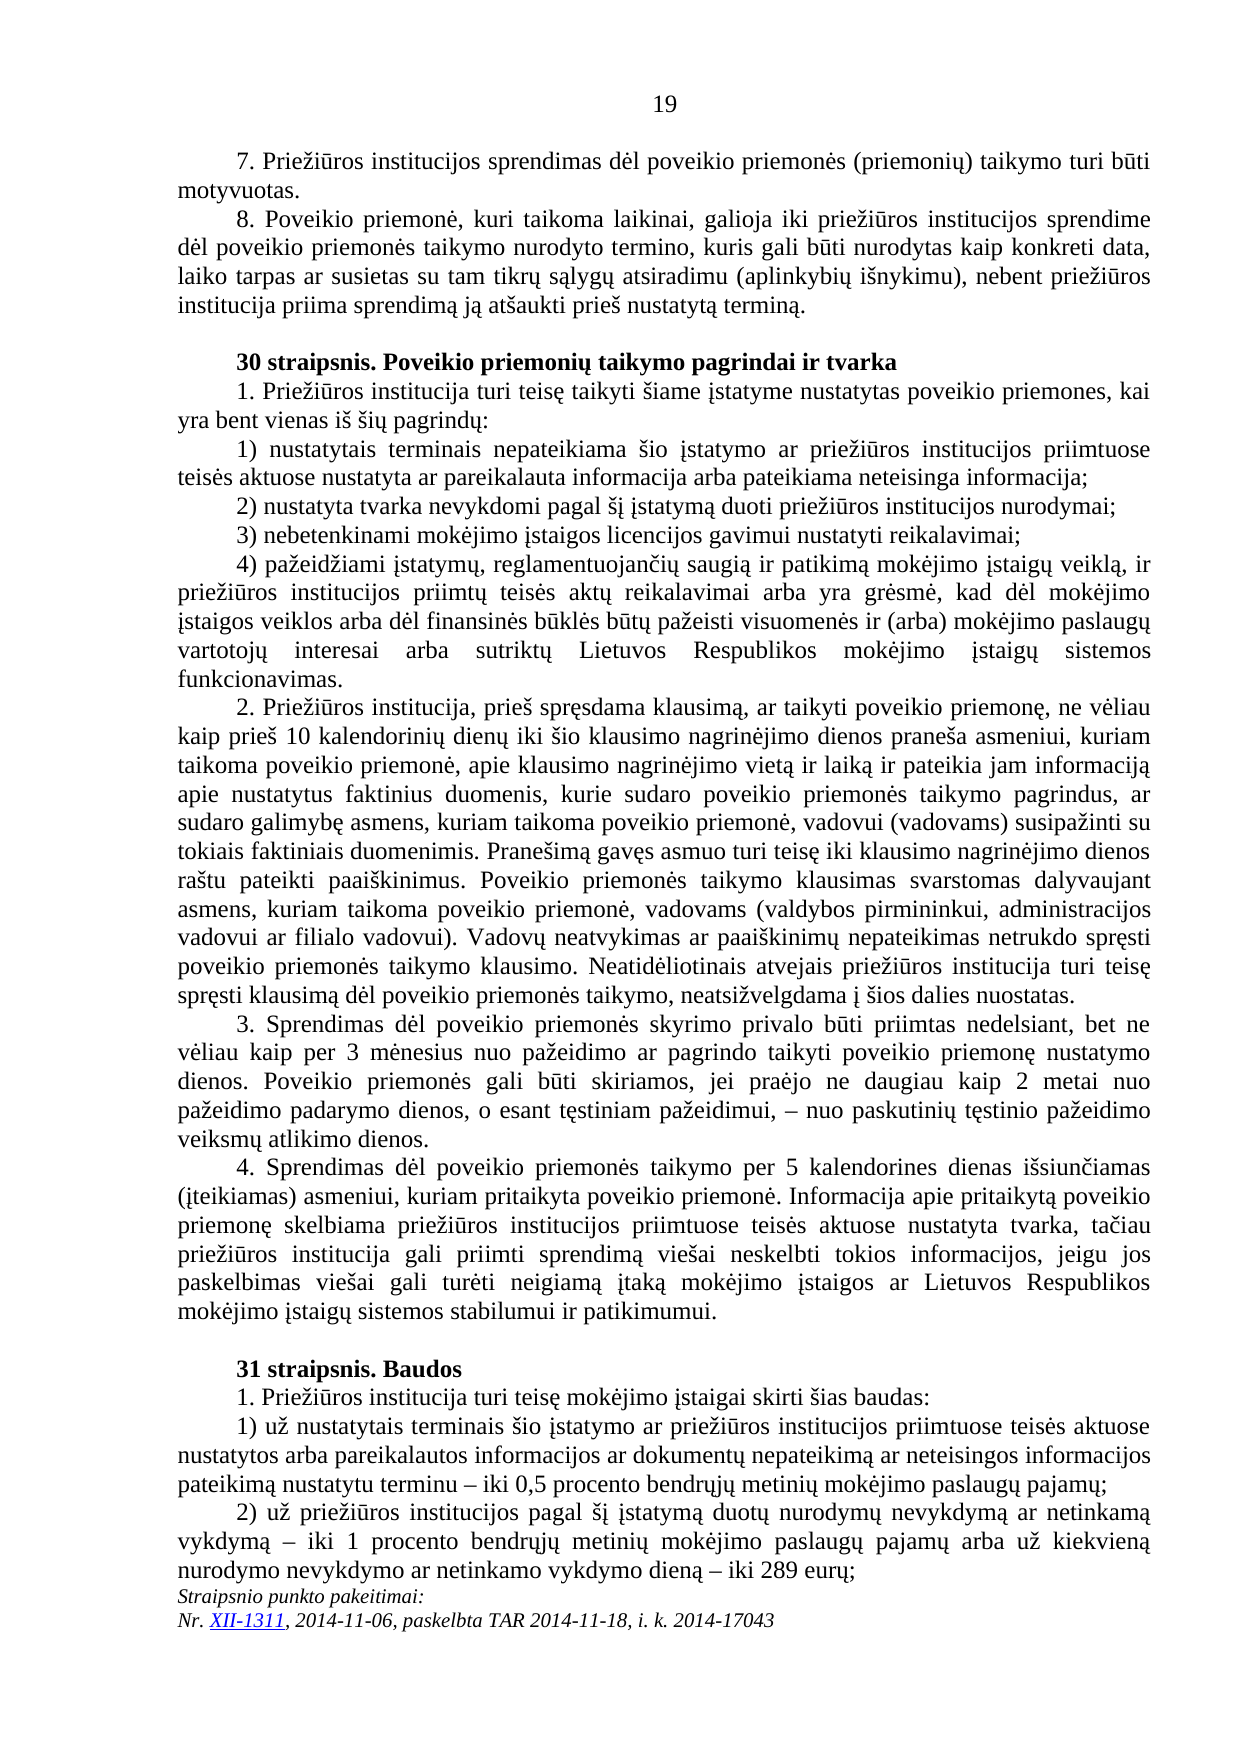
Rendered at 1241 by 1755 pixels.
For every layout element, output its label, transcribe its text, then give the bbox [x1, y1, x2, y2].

text 3) nebetenkinami mokėjimo įstaigos licencijos gavimui nustatyti reikalavimai; [177, 520, 1152, 549]
text 1) nustatytais terminais nepateikiama šio įstatymo ar priežiūros institucijos priimtuose teisės aktuose nustatyta ar pareikalauta informacija arba pateikiama neteisinga informacija; [177, 434, 1152, 491]
text Nr. XII-1311, 2014-11-06, paskelbta TAR 2014-11-18, i. k. 2014-17043 [177, 1608, 1152, 1632]
text 4. Sprendimas dėl poveikio priemonės taikymo per 5 kalendorines dienas išsiunčiamas (įteikiamas) asmeniui, kuriam pritaikyta poveikio priemonė. Informacija apie pritaikytą poveikio priemonę skelbiama priežiūros institucijos priimtuose teisės aktuose nustatyta tvarka, tačiau priežiūros institucija gali priimti sprendimą viešai neskelbti tokios informacijos, jeigu jos paskelbimas viešai gali turėti neigiamą įtaką mokėjimo įstaigos ar Lietuvos Respublikos mokėjimo įstaigų sistemos stabilumui ir patikimumui. [177, 1152, 1152, 1325]
text 1) už nustatytais terminais šio įstatymo ar priežiūros institucijos priimtuose teisės aktuose nustatytos arba pareikalautos informacijos ar dokumentų nepateikimą ar neteisingos informacijos pateikimą nustatytu terminu – iki 0,5 procento bendrųjų metinių mokėjimo paslaugų pajamų; [177, 1411, 1152, 1497]
text Straipsnio punkto pakeitimai: [177, 1584, 1152, 1608]
text 3. Sprendimas dėl poveikio priemonės skyrimo privalo būti priimtas nedelsiant, bet ne vėliau kaip per 3 mėnesius nuo pažeidimo ar pagrindo taikyti poveikio priemonę nustatymo dienos. Poveikio priemonės gali būti skiriamos, jei praėjo ne daugiau kaip 2 metai nuo pažeidimo padarymo dienos, o esant tęstiniam pažeidimui, – nuo paskutinių tęstinio pažeidimo veiksmų atlikimo dienos. [177, 1009, 1152, 1152]
text 1. Priežiūros institucija turi teisę taikyti šiame įstatyme nustatytas poveikio priemones, kai yra bent vienas iš šių pagrindų: [177, 376, 1152, 434]
text 8. Poveikio priemonė, kuri taikoma laikinai, galioja iki priežiūros institucijos sprendime dėl poveikio priemonės taikymo nurodyto termino, kuris gali būti nurodytas kaip konkreti data, laiko tarpas ar susietas su tam tikrų sąlygų atsiradimu (aplinkybių išnykimu), nebent priežiūros institucija priima sprendimą ją atšaukti prieš nustatytą terminą. [177, 204, 1152, 319]
text 1. Priežiūros institucija turi teisę mokėjimo įstaigai skirti šias baudas: [177, 1382, 1152, 1411]
text 2. Priežiūros institucija, prieš spręsdama klausimą, ar taikyti poveikio priemonę, ne vėliau kaip prieš 10 kalendorinių dienų iki šio klausimo nagrinėjimo dienos praneša asmeniui, kuriam taikoma poveikio priemonė, apie klausimo nagrinėjimo vietą ir laiką ir pateikia jam informaciją apie nustatytus faktinius duomenis, kurie sudaro poveikio priemonės taikymo pagrindus, ar sudaro galimybę asmens, kuriam taikoma poveikio priemonė, vadovui (vadovams) susipažinti su tokiais faktiniais duomenimis. Pranešimą gavęs asmuo turi teisę iki klausimo nagrinėjimo dienos raštu pateikti paaiškinimus. Poveikio priemonės taikymo klausimas svarstomas dalyvaujant asmens, kuriam taikoma poveikio priemonė, vadovams (valdybos pirmininkui, administracijos vadovui ar filialo vadovui). Vadovų neatvykimas ar paaiškinimų nepateikimas netrukdo spręsti poveikio priemonės taikymo klausimo. Neatidėliotinais atvejais priežiūros institucija turi teisę spręsti klausimą dėl poveikio priemonės taikymo, neatsižvelgdama į šios dalies nuostatas. [177, 692, 1152, 1009]
text 30 straipsnis. Poveikio priemonių taikymo pagrindai ir tvarka [177, 347, 1152, 376]
text 2) už priežiūros institucijos pagal šį įstatymą duotų nurodymų nevykdymą ar netinkamą vykdymą – iki 1 procento bendrųjų metinių mokėjimo paslaugų pajamų arba už kiekvieną nurodymo nevykdymo ar netinkamo vykdymo dieną – iki 289 eurų; [177, 1497, 1152, 1584]
text 2) nustatyta tvarka nevykdomi pagal šį įstatymą duoti priežiūros institucijos nurodymai; [177, 491, 1152, 520]
text 7. Priežiūros institucijos sprendimas dėl poveikio priemonės (priemonių) taikymo turi būti motyvuotas. [177, 146, 1152, 204]
text 4) pažeidžiami įstatymų, reglamentuojančių saugią ir patikimą mokėjimo įstaigų veiklą, ir priežiūros institucijos priimtų teisės aktų reikalavimai arba yra grėsmė, kad dėl mokėjimo įstaigos veiklos arba dėl finansinės būklės būtų pažeisti visuomenės ir (arba) mokėjimo paslaugų vartotojų interesai arba sutriktų Lietuvos Respublikos mokėjimo įstaigų sistemos funkcionavimas. [177, 549, 1152, 692]
text 31 straipsnis. Baudos [177, 1354, 1152, 1382]
